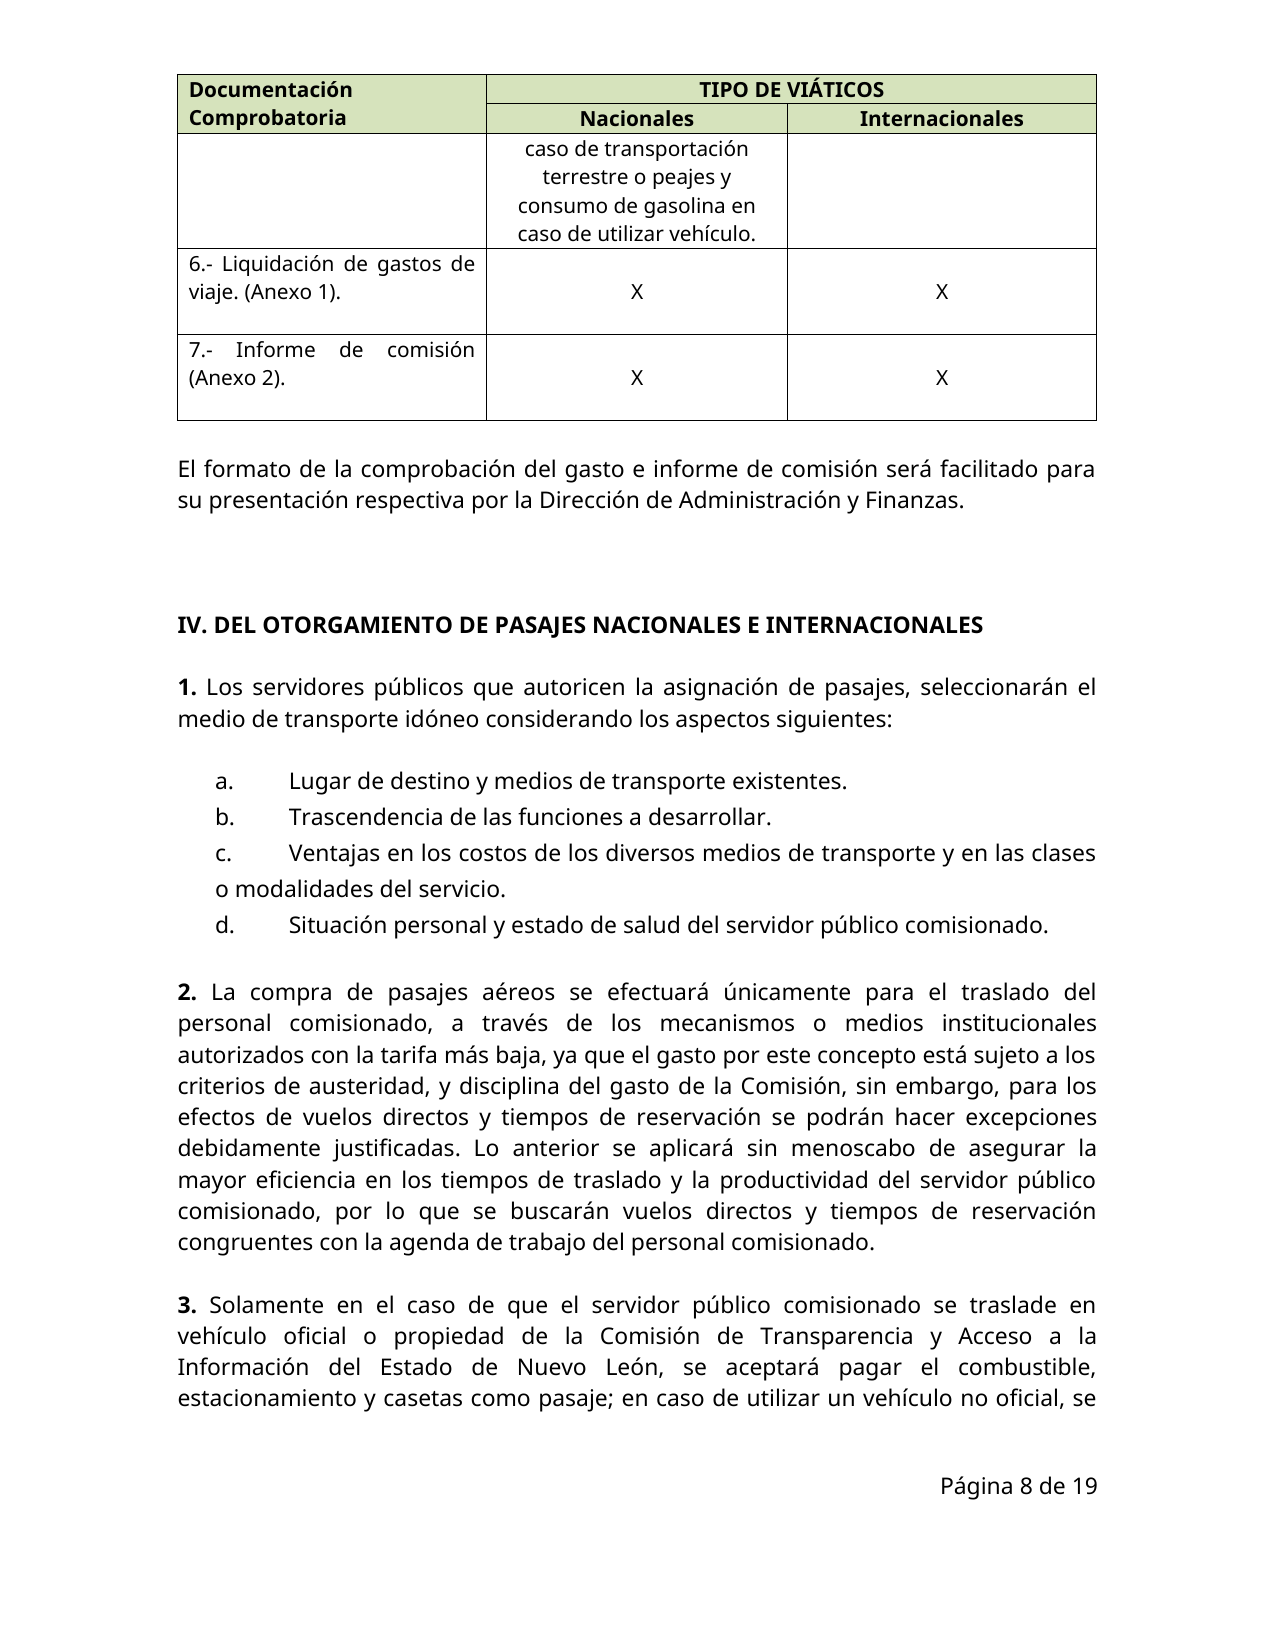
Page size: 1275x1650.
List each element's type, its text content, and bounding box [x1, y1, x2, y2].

table_cell [788, 134, 1096, 248]
table_cell X [788, 249, 1096, 334]
text El formato de la comprobación del gasto e informe de comisión será facilitado para su presentación respectiva por la Dirección de Administración y Finanzas. [177, 453, 1098, 515]
table_cell 6.- Liquidación de gastos de viaje. (Anexo 1). [178, 249, 486, 334]
list Trascendencia de las funciones a desarrollar. [215, 801, 1098, 832]
table_cell Internacionales [788, 104, 1096, 133]
table_cell X [487, 335, 787, 420]
table_cell 7.- Informe de comisión (Anexo 2). [178, 335, 486, 420]
text 2. La compra de pasajes aéreos se efectuará únicamente para el traslado del personal comisionado, a través de los mecanismos o medios institucionales autorizados con la tarifa más baja, ya que el gasto por este concepto está sujeto a los criterios de austeridad, y disciplina del gasto de la Comisión, sin embargo, para los efectos de vuelos directos y tiempos de reservación se podrán hacer excepciones debidamente justificadas. Lo anterior se aplicará sin menoscabo de asegurar la mayor eficiencia en los tiempos de traslado y la productividad del servidor público comisionado, por lo que se buscarán vuelos directos y tiempos de reservación congruentes con la agenda de trabajo del personal comisionado. [177, 976, 1098, 1257]
table_cell X [788, 335, 1096, 420]
list Lugar de destino y medios de transporte existentes. [215, 765, 1098, 796]
text 1. Los servidores públicos que autoricen la asignación de pasajes, seleccionarán el medio de transporte idóneo considerando los aspectos siguientes: [177, 671, 1098, 734]
table_cell caso de transportación terrestre o peajes y consumo de gasolina en caso de utilizar vehículo. [487, 134, 787, 248]
table_cell X [487, 249, 787, 334]
text 3. Solamente en el caso de que el servidor público comisionado se traslade en vehículo oficial o propiedad de la Comisión de Transparencia y Acceso a la Información del Estado de Nuevo León, se aceptará pagar el combustible, estacionamiento y casetas como pasaje; en caso de utilizar un vehículo no oficial, se [177, 1288, 1098, 1413]
table_cell Nacionales [487, 104, 787, 133]
list Ventajas en los costos de los diversos medios de transporte y en las clases o modalidades del servicio. [215, 837, 1098, 904]
table_header Documentación Comprobatoria [178, 75, 486, 133]
table_header TIPO DE VIÁTICOS [487, 75, 1096, 103]
text IV. DEL OTORGAMIENTO DE PASAJES NACIONALES E INTERNACIONALES [177, 609, 1098, 640]
table_cell [178, 134, 486, 248]
list Situación personal y estado de salud del servidor público comisionado. [215, 909, 1098, 940]
